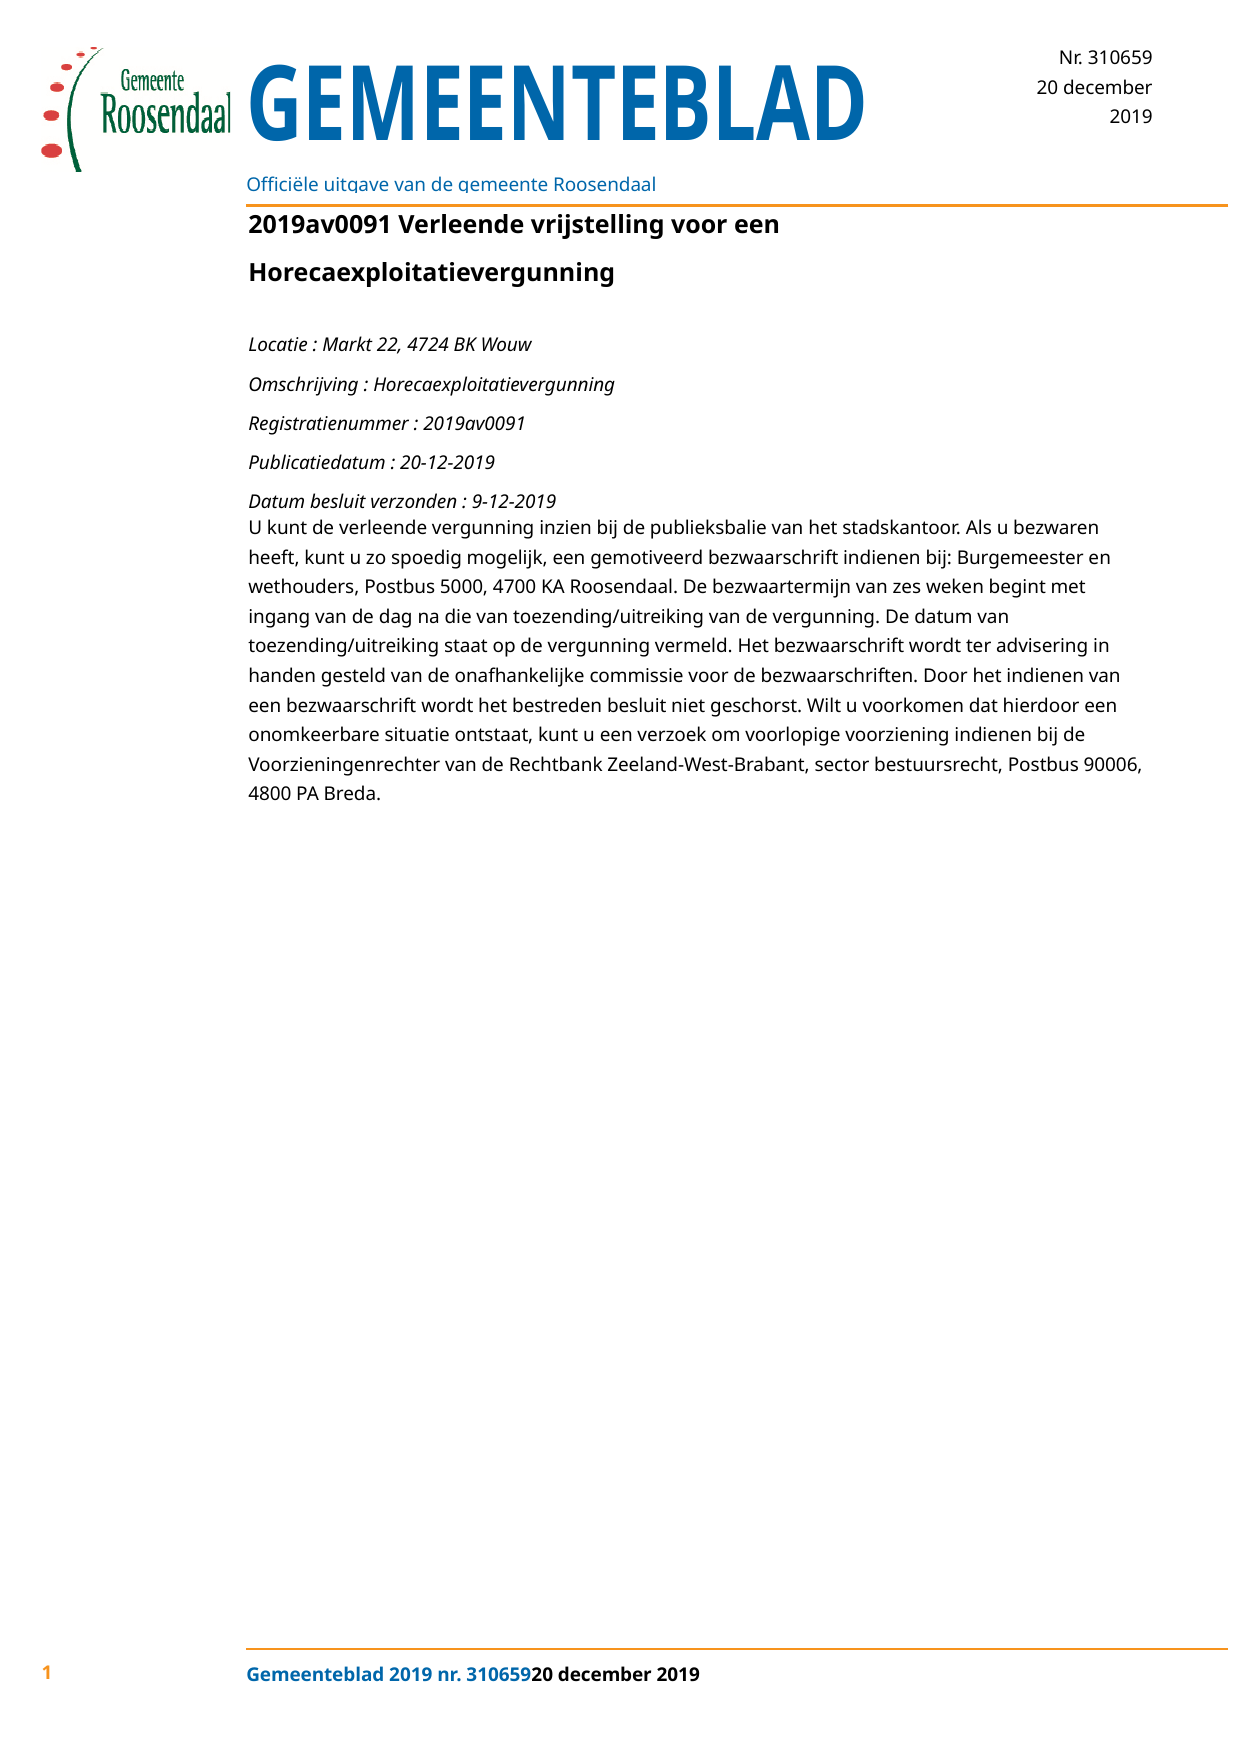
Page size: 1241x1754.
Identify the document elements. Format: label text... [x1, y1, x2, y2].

picture [41, 47, 231, 172]
text 2019av0091 Verleende vrijstelling voor een Horecaexploitatievergunning [248, 207, 1152, 288]
text Publicatiedatum : 20-12-2019 [248, 449, 1152, 475]
text Locatie : Markt 22, 4724 BK Wouw [248, 331, 1152, 357]
text Datum besluit verzonden : 9-12-2019 [248, 488, 1152, 514]
text Registratienummer : 2019av0091 [248, 410, 1152, 436]
text U kunt de verleende vergunning inzien bij de publieksbalie van het stadskantoor. Als u bezwaren heeft, kunt u zo spoedig mogelijk, een gemotiveerd bezwaarschrift indienen bij: Burgemeester en wethouders, Postbus 5000, 4700 KA Roosendaal. De bezwaartermijn van zes weken begint met ingang van de dag na die van toezending/uitreiking van de vergunning. De datum van toezending/uitreiking staat op de vergunning vermeld. Het bezwaarschrift wordt ter advisering in handen gesteld van de onafhankelijke commissie voor de bezwaarschriften. Door het indienen van een bezwaarschrift wordt het bestreden besluit niet geschorst. Wilt u voorkomen dat hierdoor een onomkeerbare situatie ontstaat, kunt u een verzoek om voorlopige voorziening indienen bij de Voorzieningenrechter van de Rechtbank Zeeland-West-Brabant, sector bestuursrecht, Postbus 90006, 4800 PA Breda. [248, 514, 1152, 806]
text Omschrijving : Horecaexploitatievergunning [248, 371, 1152, 396]
